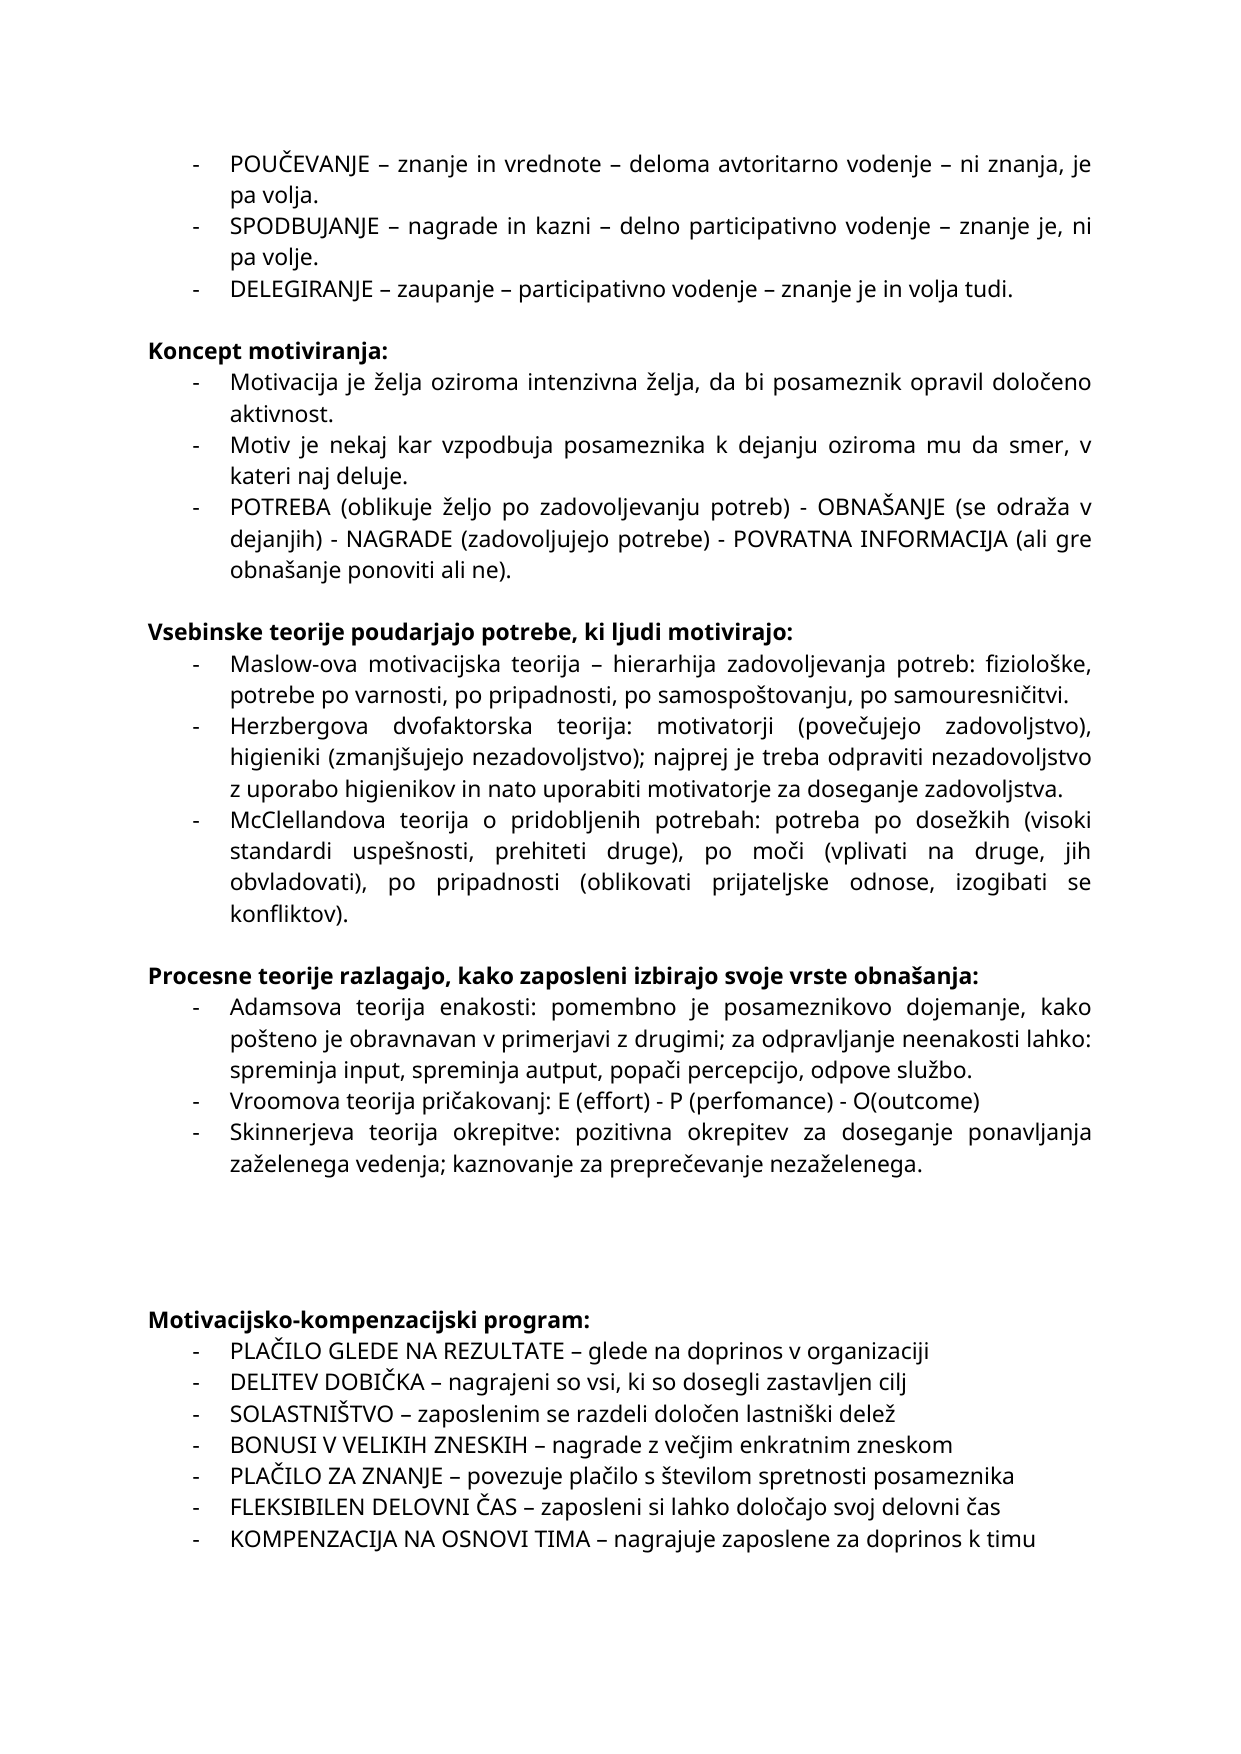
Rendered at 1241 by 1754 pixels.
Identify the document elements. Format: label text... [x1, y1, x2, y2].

list KOMPENZACIJA NA OSNOVI TIMA – nagrajuje zaposlene za doprinos k timu [192, 1523, 1093, 1554]
list PLAČILO ZA ZNANJE – povezuje plačilo s številom spretnosti posameznika [192, 1460, 1093, 1491]
list POUČEVANJE – znanje in vrednote – deloma avtoritarno vodenje – ni znanja, je pa volja. [192, 148, 1093, 210]
list Motiv je nekaj kar vzpodbuja posameznika k dejanju oziroma mu da smer, v kateri naj deluje. [192, 429, 1093, 491]
list DELITEV DOBIČKA – nagrajeni so vsi, ki so dosegli zastavljen cilj [192, 1366, 1093, 1398]
text Koncept motiviranja: [148, 335, 1093, 366]
list BONUSI V VELIKIH ZNESKIH – nagrade z večjim enkratnim zneskom [192, 1429, 1093, 1460]
list DELEGIRANJE – zaupanje – participativno vodenje – znanje je in volja tudi. [192, 273, 1093, 304]
list Adamsova teorija enakosti: pomembno je posameznikovo dojemanje, kako pošteno je obravnavan v primerjavi z drugimi; za odpravljanje neenakosti lahko: spreminja input, spreminja autput, popači percepcijo, odpove službo. [192, 991, 1093, 1085]
list POTREBA (oblikuje željo po zadovoljevanju potreb) - OBNAŠANJE (se odraža v dejanjih) - NAGRADE (zadovoljujejo potrebe) - POVRATNA INFORMACIJA (ali gre obnašanje ponoviti ali ne). [192, 491, 1093, 585]
list SPODBUJANJE – nagrade in kazni – delno participativno vodenje – znanje je, ni pa volje. [192, 210, 1093, 273]
list Skinnerjeva teorija okrepitve: pozitivna okrepitev za doseganje ponavljanja zaželenega vedenja; kaznovanje za preprečevanje nezaželenega. [192, 1116, 1093, 1179]
list SOLASTNIŠTVO – zaposlenim se razdeli določen lastniški delež [192, 1398, 1093, 1429]
text Vsebinske teorije poudarjajo potrebe, ki ljudi motivirajo: [148, 616, 1093, 648]
list Maslow-ova motivacijska teorija – hierarhija zadovoljevanja potreb: fiziološke, potrebe po varnosti, po pripadnosti, po samospoštovanju, po samouresničitvi. [192, 648, 1093, 710]
list FLEKSIBILEN DELOVNI ČAS – zaposleni si lahko določajo svoj delovni čas [192, 1491, 1093, 1523]
text Motivacijsko-kompenzacijski program: [148, 1304, 1093, 1335]
list Herzbergova dvofaktorska teorija: motivatorji (povečujejo zadovoljstvo), higieniki (zmanjšujejo nezadovoljstvo); najprej je treba odpraviti nezadovoljstvo z uporabo higienikov in nato uporabiti motivatorje za doseganje zadovoljstva. [192, 710, 1093, 804]
text Procesne teorije razlagajo, kako zaposleni izbirajo svoje vrste obnašanja: [148, 960, 1093, 991]
list Motivacija je želja oziroma intenzivna želja, da bi posameznik opravil določeno aktivnost. [192, 366, 1093, 429]
list McClellandova teorija o pridobljenih potrebah: potreba po dosežkih (visoki standardi uspešnosti, prehiteti druge), po moči (vplivati na druge, jih obvladovati), po pripadnosti (oblikovati prijateljske odnose, izogibati se konfliktov). [192, 804, 1093, 929]
list PLAČILO GLEDE NA REZULTATE – glede na doprinos v organizaciji [192, 1335, 1093, 1366]
list Vroomova teorija pričakovanj: E (effort) - P (perfomance) - O(outcome) [192, 1085, 1093, 1116]
